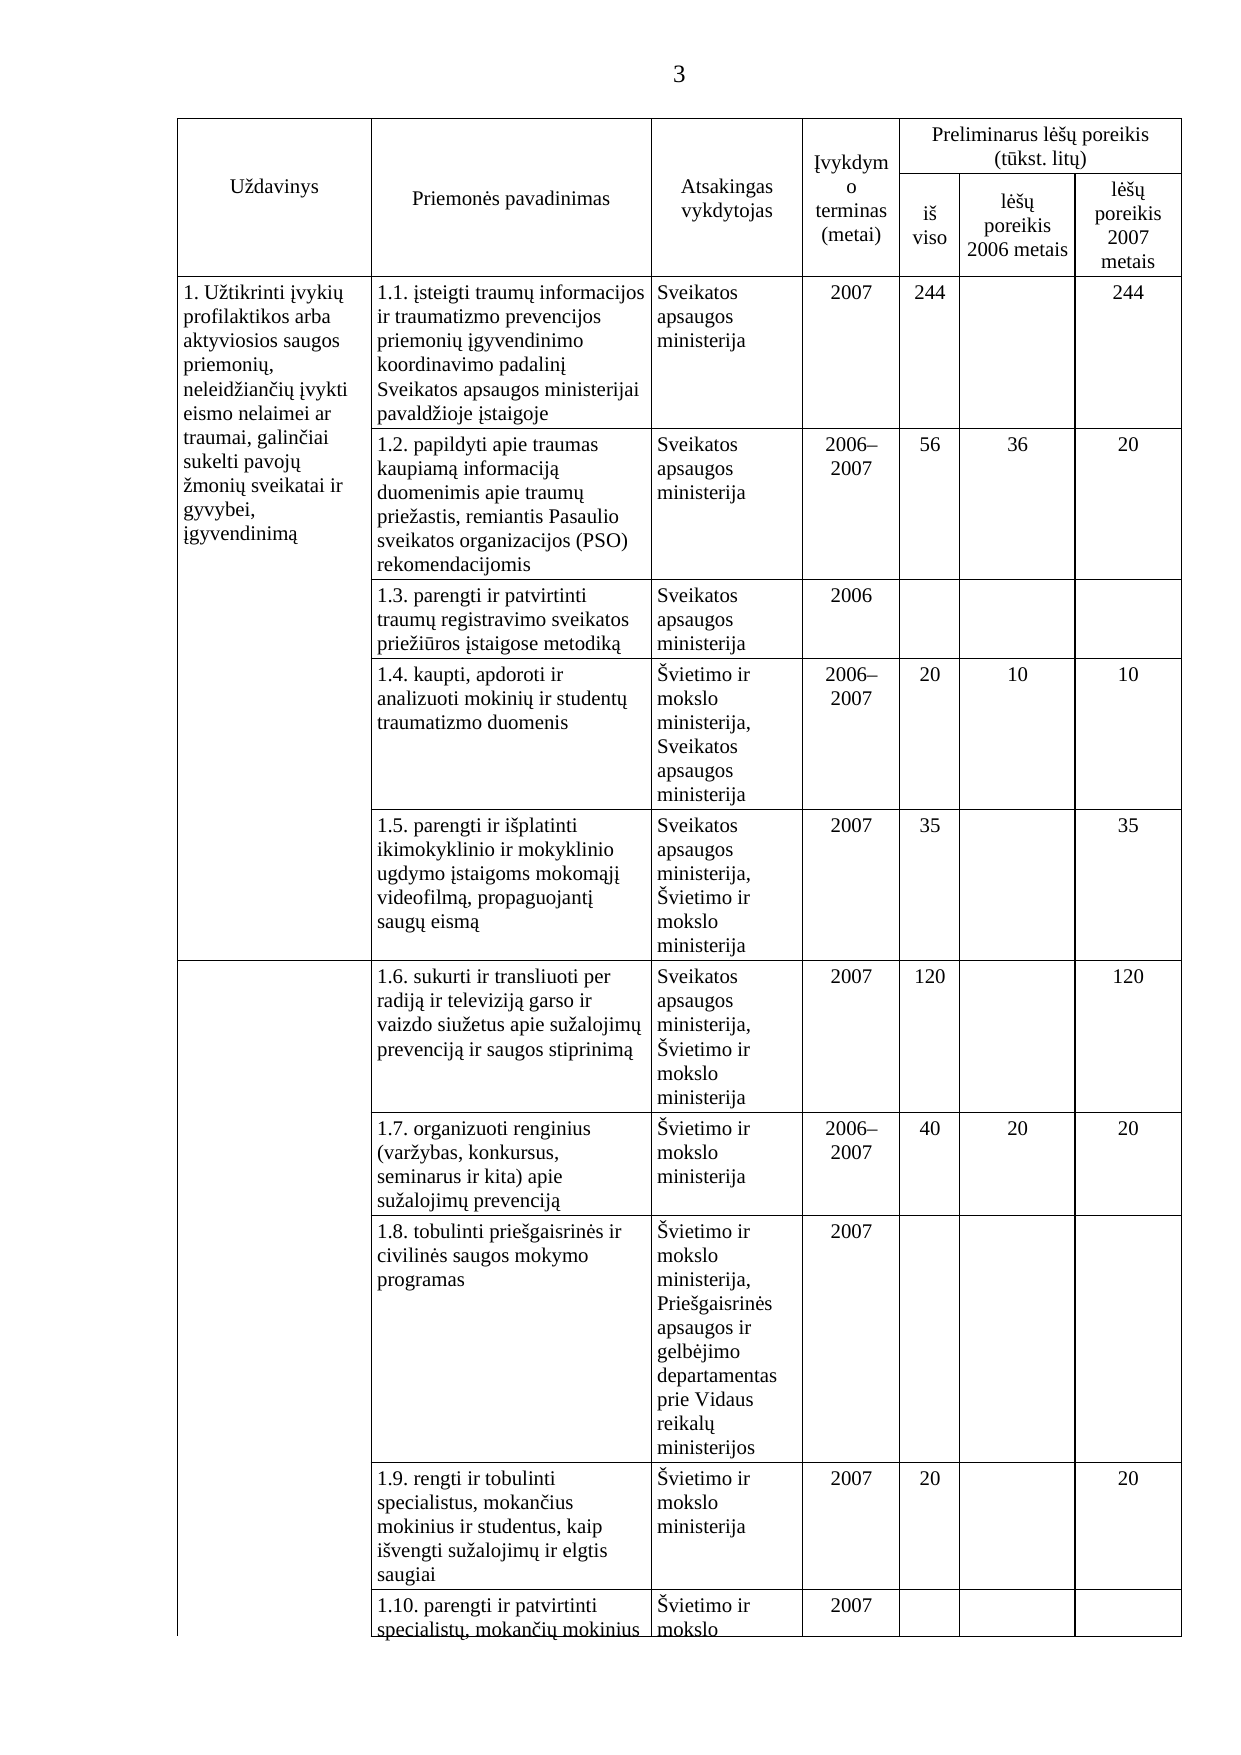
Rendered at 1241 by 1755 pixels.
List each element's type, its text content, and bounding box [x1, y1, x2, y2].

table_cell 35 [1076, 810, 1181, 960]
table_cell [210, 579, 371, 658]
table_cell 244 [1076, 277, 1181, 427]
table_cell 36 [960, 429, 1074, 579]
table_cell [960, 1463, 1074, 1589]
table_cell Švietimo ir mokslo ministerija [652, 1113, 802, 1215]
table_cell [210, 1215, 371, 1462]
table_cell [210, 658, 371, 809]
table_cell 2007 [803, 961, 899, 1112]
table_cell lėšų poreikis 2006 metais [960, 174, 1074, 276]
table_cell lėšų poreikis 2007 metais [1076, 174, 1181, 276]
table_header Atsakingas vykdytojas [652, 119, 802, 276]
table_cell 40 [900, 1113, 959, 1215]
table_cell 120 [1076, 961, 1181, 1112]
table_cell [210, 1589, 371, 1636]
table_cell 56 [900, 429, 959, 579]
table_cell 2007 [803, 810, 899, 960]
table_cell 20 [1076, 429, 1181, 579]
table_cell 2007 [803, 1590, 899, 1636]
table_cell 2006–2007 [803, 659, 899, 809]
table_cell 2006–2007 [803, 1113, 899, 1215]
table_cell [178, 961, 210, 1112]
table_cell [210, 1112, 371, 1215]
table_cell [178, 1589, 210, 1636]
table_cell [178, 1462, 210, 1589]
table_cell Švietimo ir mokslo ministerija, Priešgaisrinės apsaugos ir gelbėjimo departamentas prie Vidaus reikalų ministerijos [652, 1216, 802, 1462]
table_cell 2006 [803, 580, 899, 658]
table_header Preliminarus lėšų poreikis (tūkst. litų) [900, 119, 1181, 173]
table_cell 1.4. kaupti, apdoroti ir analizuoti mokinių ir studentų traumatizmo duomenis [372, 659, 651, 809]
table_cell 1.7. organizuoti renginius (varžybas, konkursus, seminarus ir kita) apie sužalojimų prevenciją [372, 1113, 651, 1215]
table_cell Švietimo ir mokslo ministerija, Sveikatos apsaugos ministerija [652, 659, 802, 809]
table_cell [178, 1112, 210, 1215]
table_cell 1.5. parengti ir išplatinti ikimokyklinio ir mokyklinio ugdymo įstaigoms mokomąjį videofilmą, propaguojantį saugų eismą [372, 810, 651, 960]
table_cell [210, 809, 371, 960]
table_cell 244 [900, 277, 959, 427]
table_cell 20 [1076, 1113, 1181, 1215]
table_cell 2007 [803, 1216, 899, 1462]
table_cell 120 [900, 961, 959, 1112]
table_cell [960, 810, 1074, 960]
table_cell 1.3. parengti ir patvirtinti traumų registravimo sveikatos priežiūros įstaigose metodiką [372, 580, 651, 658]
table_cell iš viso [900, 174, 959, 276]
table_cell 1.9. rengti ir tobulinti specialistus, mokančius mokinius ir studentus, kaip išvengti sužalojimų ir elgtis saugiai [372, 1463, 651, 1589]
table_cell [178, 1215, 210, 1462]
table_cell 1.2. papildyti apie traumas kaupiamą informaciją duomenimis apie traumų priežastis, remiantis Pasaulio sveikatos organizacijos (PSO) rekomendacijomis [372, 429, 651, 579]
table_cell 10 [1076, 659, 1181, 809]
table_cell Sveikatos apsaugos ministerija, Švietimo ir mokslo ministerija [652, 810, 802, 960]
table_cell [960, 1216, 1074, 1462]
table_cell 20 [1076, 1463, 1181, 1589]
table_cell [178, 658, 210, 809]
table_cell [178, 579, 210, 658]
table_cell [900, 1590, 959, 1636]
table_cell [900, 1216, 959, 1462]
table_cell [178, 809, 210, 960]
table_cell [960, 961, 1074, 1112]
table_cell 2007 [803, 277, 899, 427]
table_cell 20 [900, 659, 959, 809]
table_cell Sveikatos apsaugos ministerija, Švietimo ir mokslo ministerija [652, 961, 802, 1112]
table_cell 1.6. sukurti ir transliuoti per radiją ir televiziją garso ir vaizdo siužetus apie sužalojimų prevenciją ir saugos stiprinimą [372, 961, 651, 1112]
table_cell [900, 580, 959, 658]
table_cell 35 [900, 810, 959, 960]
table_cell 1.8. tobulinti priešgaisrinės ir civilinės saugos mokymo programas [372, 1216, 651, 1462]
table_cell Sveikatos apsaugos ministerija [652, 277, 802, 427]
table_cell Švietimo ir mokslo ministerija [652, 1590, 802, 1636]
table_cell 20 [900, 1463, 959, 1589]
table_cell Sveikatos apsaugos ministerija [652, 580, 802, 658]
table_cell [960, 580, 1074, 658]
table_cell [1076, 1590, 1181, 1636]
table_cell [1076, 580, 1181, 658]
table_cell 1. Užtikrinti įvykių profilaktikos arba aktyviosios saugos priemonių, neleidžiančių įvykti eismo nelaimei ar traumai, galinčiai sukelti pavojų žmonių sveikatai ir gyvybei, įgyvendinimą [178, 277, 371, 579]
table_cell 10 [960, 659, 1074, 809]
table_header Uždavinys [178, 119, 371, 276]
table_cell [960, 1590, 1074, 1636]
table_cell [960, 277, 1074, 427]
table_cell Švietimo ir mokslo ministerija [652, 1463, 802, 1589]
table_cell 20 [960, 1113, 1074, 1215]
table_cell 2006–2007 [803, 429, 899, 579]
table_cell 1.1. įsteigti traumų informacijos ir traumatizmo prevencijos priemonių įgyvendinimo koordinavimo padalinį Sveikatos apsaugos ministerijai pavaldžioje įstaigoje [372, 277, 651, 427]
table_cell [210, 961, 371, 1112]
table_header Priemonės pavadinimas [372, 119, 651, 276]
table_cell [1076, 1216, 1181, 1462]
table_cell Sveikatos apsaugos ministerija [652, 429, 802, 579]
table_cell [210, 1462, 371, 1589]
table_cell 2007 [803, 1463, 899, 1589]
table_cell 1.10. parengti ir patvirtinti specialistų, mokančių mokinius ir studentus, kaip išvengti sužalojimų ir elgtis saugiai, rengimo programas [372, 1590, 651, 1636]
table_header Įvykdymo terminas (metai) [803, 119, 899, 276]
